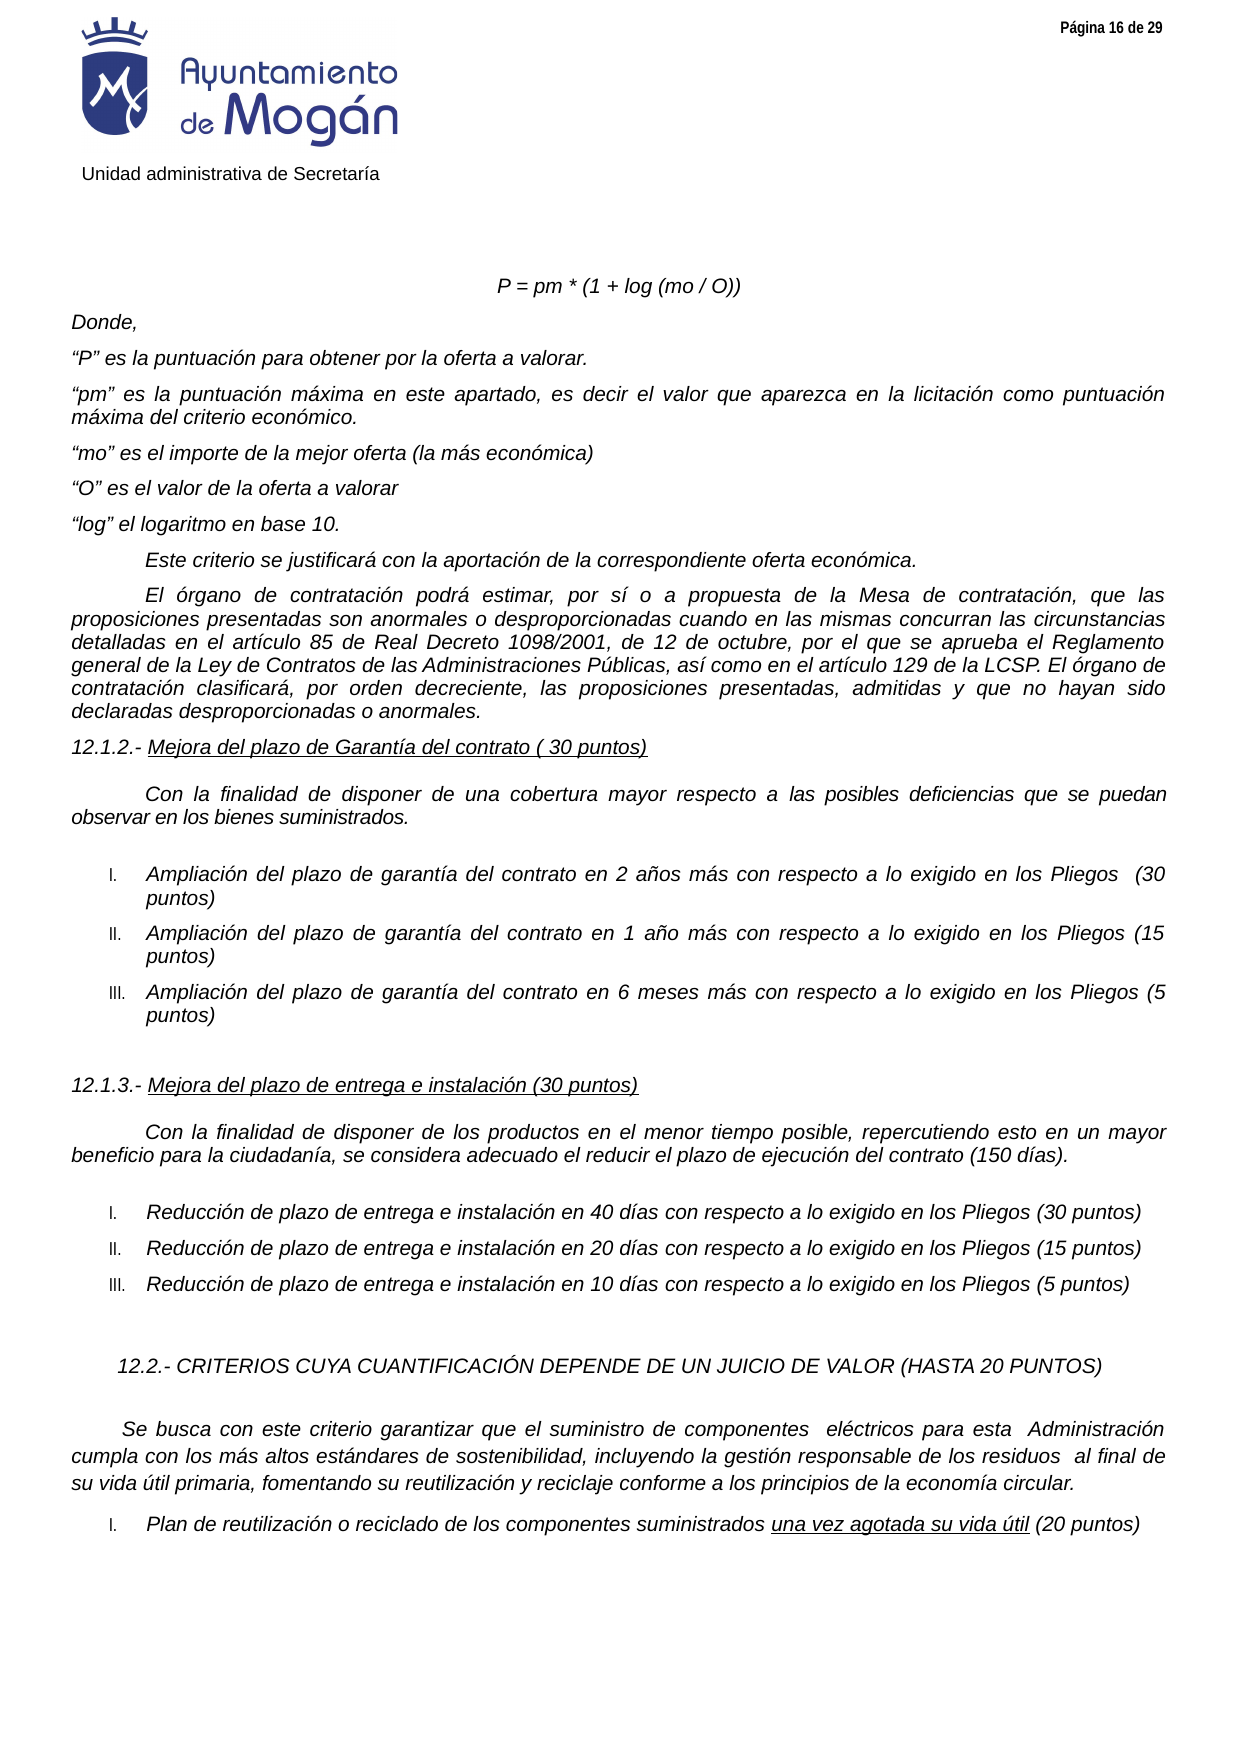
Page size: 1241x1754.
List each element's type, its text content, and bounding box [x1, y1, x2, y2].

list Ampliación del plazo de garantía del contrato en 2 años más con respecto a lo exigido en los Pliegos (30 puntos) [108, 863, 1169, 909]
text Este criterio se justificará con la aportación de la correspondiente oferta económica. [71, 548, 1169, 571]
list Reducción de plazo de entrega e instalación en 40 días con respecto a lo exigido en los Pliegos (30 puntos) [108, 1201, 1169, 1224]
subtitle 12.1.2.- Mejora del plazo de Garantía del contrato ( 30 puntos) [71, 736, 1169, 759]
text Con la finalidad de disponer de los productos en el menor tiempo posible, repercutiendo esto en un mayor beneficio para la ciudadanía, se considera adecuado el reducir el plazo de ejecución del contrato (150 días). [71, 1120, 1169, 1167]
text “pm” es la puntuación máxima en este apartado, es decir el valor que aparezca en la licitación como puntuación máxima del criterio económico. [71, 382, 1169, 428]
list Ampliación del plazo de garantía del contrato en 1 año más con respecto a lo exigido en los Pliegos (15 puntos) [108, 922, 1169, 968]
list Se busca con este criterio garantizar que el suministro de componentes eléctricos para esta Administración cumpla con los más altos estándares de sostenibilidad, incluyendo la gestión responsable de los residuos al final de su vida útil primaria, fomentando su reutilización y reciclaje conforme a los principios de la economía circular. [71, 1418, 1169, 1494]
text P = pm * (1 + log (mo / O)) [71, 275, 1169, 298]
text “P” es la puntuación para obtener por la oferta a valorar. [71, 346, 1169, 369]
picture [81, 17, 398, 153]
text Con la finalidad de disponer de una cobertura mayor respecto a las posibles deficiencias que se puedan observar en los bienes suministrados. [71, 782, 1169, 829]
subtitle 12.2.- CRITERIOS CUYA CUANTIFICACIÓN DEPENDE DE UN JUICIO DE VALOR (HASTA 20 PUNTOS) [71, 1354, 1169, 1377]
list Reducción de plazo de entrega e instalación en 20 días con respecto a lo exigido en los Pliegos (15 puntos) [108, 1236, 1169, 1260]
text “log” el logaritmo en base 10. [71, 512, 1169, 536]
text El órgano de contratación podrá estimar, por sí o a propuesta de la Mesa de contratación, que las proposiciones presentadas son anormales o desproporcionadas cuando en las mismas concurran las circunstancias detalladas en el artículo 85 de Real Decreto 1098/2001, de 12 de octubre, por el que se aprueba el Reglamento general de la Ley de Contratos de las Administraciones Públicas, así como en el artículo 129 de la LCSP. El órgano de contratación clasificará, por orden decreciente, las proposiciones presentadas, admitidas y que no hayan sido declaradas desproporcionadas o anormales. [71, 584, 1169, 723]
text “O” es el valor de la oferta a valorar [71, 477, 1169, 500]
list Reducción de plazo de entrega e instalación en 10 días con respecto a lo exigido en los Pliegos (5 puntos) [108, 1272, 1169, 1295]
list Ampliación del plazo de garantía del contrato en 6 meses más con respecto a lo exigido en los Pliegos (5 puntos) [108, 981, 1169, 1027]
subtitle 12.1.3.- Mejora del plazo de entrega e instalación (30 puntos) [71, 1074, 1169, 1097]
text Donde, [71, 311, 1169, 334]
list Plan de reutilización o reciclado de los componentes suministrados una vez agotada su vida útil (20 puntos) [108, 1512, 1169, 1536]
text “mo” es el importe de la mejor oferta (la más económica) [71, 441, 1169, 464]
